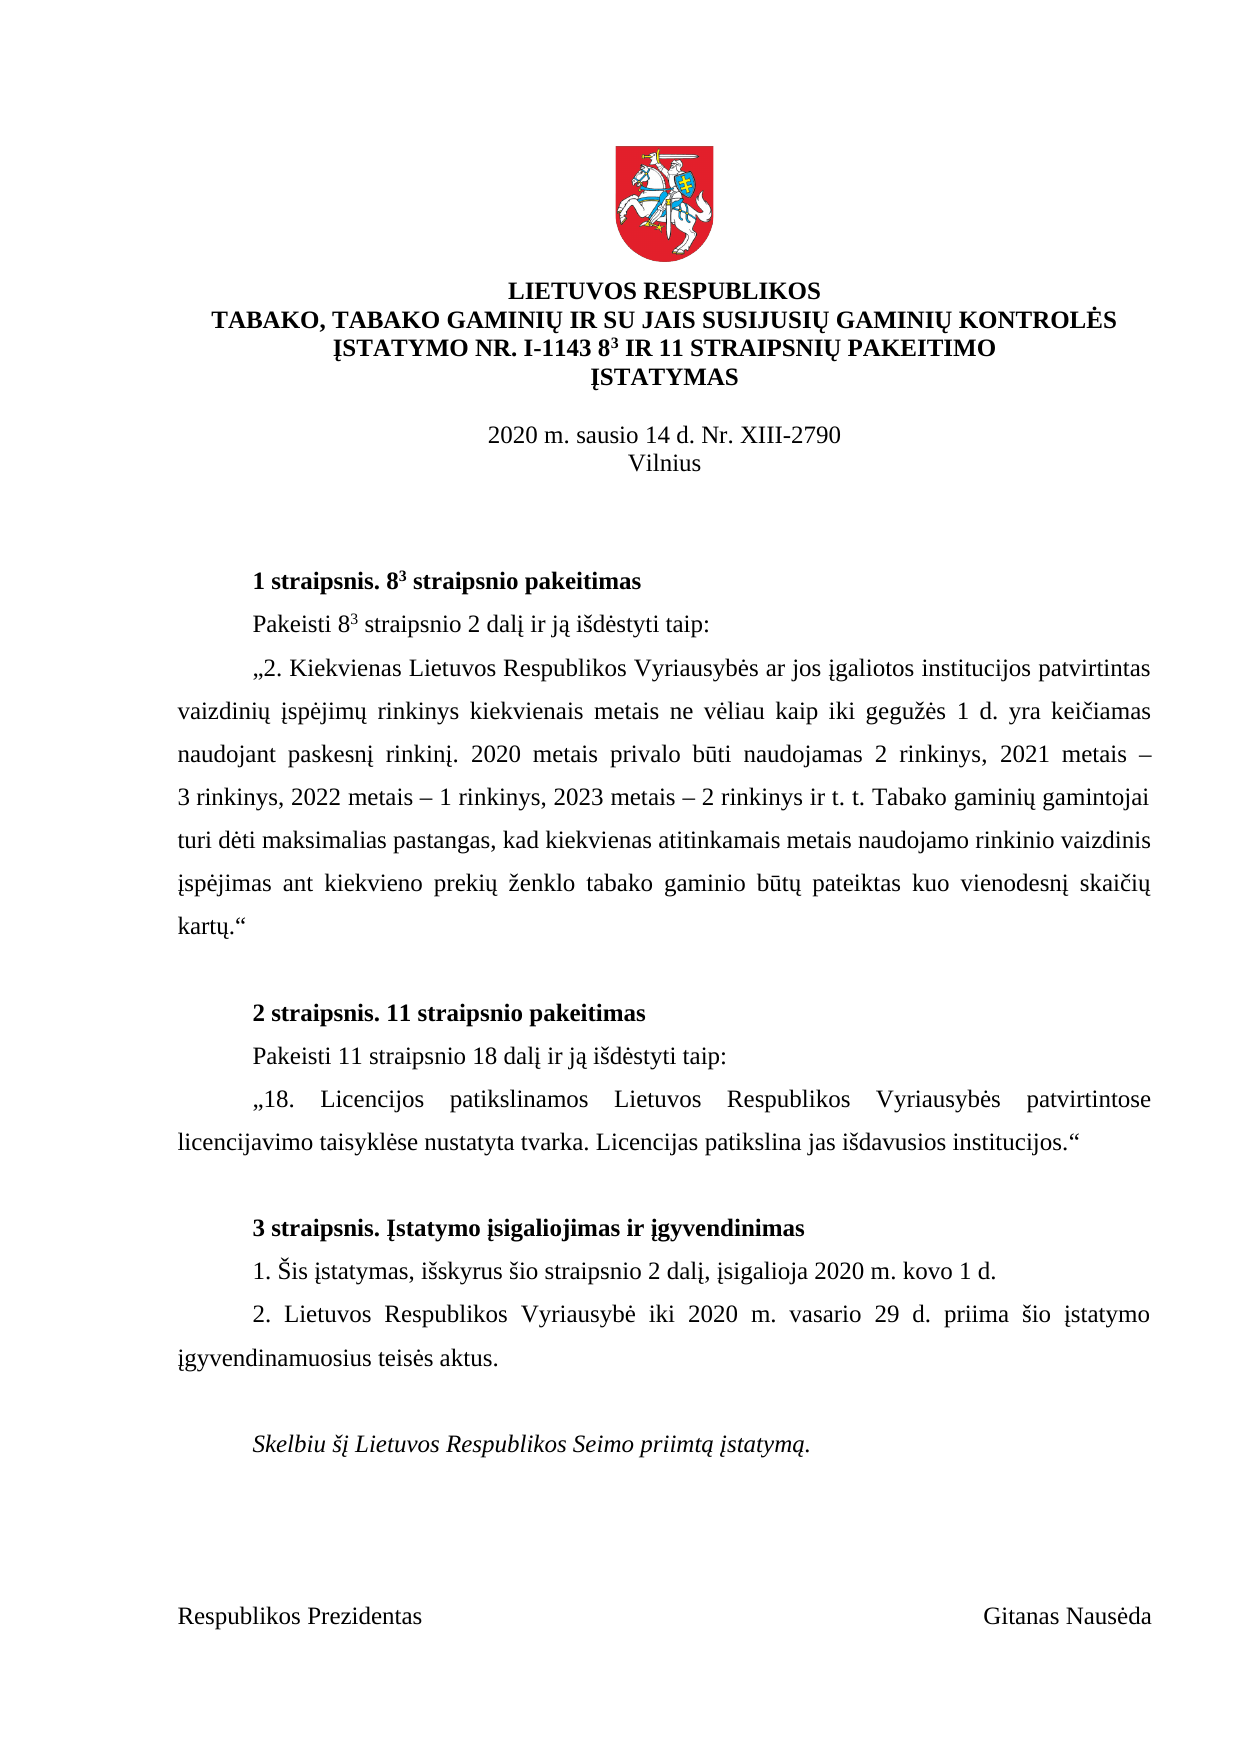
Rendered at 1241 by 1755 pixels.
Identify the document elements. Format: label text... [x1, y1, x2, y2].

text „18. Licencijos patikslinamos Lietuvos Respublikos Vyriausybės patvirtintose licencijavimo taisyklėse nustatyta tvarka. Licencijas patikslina jas išdavusios institucijos.“ [177, 1084, 1152, 1156]
text Skelbiu šį Lietuvos Respublikos Seimo priimtą įstatymą. [177, 1429, 1152, 1458]
text Pakeisti 11 straipsnio 18 dalį ir ją išdėstyti taip: [177, 1041, 1152, 1069]
text 3 straipsnis. Įstatymo įsigaliojimas ir įgyvendinimas [177, 1213, 1152, 1242]
text Vilnius [177, 448, 1152, 477]
text 1 straipsnis. 83 straipsnio pakeitimas [177, 566, 1152, 595]
text LIETUVOS RESPUBLIKOS [177, 276, 1152, 305]
text Pakeisti 83 straipsnio 2 dalį ir ją išdėstyti taip: [177, 609, 1152, 638]
text ĮSTATYMAS [177, 362, 1152, 391]
text „2. Kiekvienas Lietuvos Respublikos Vyriausybės ar jos įgaliotos institucijos patvirtintas vaizdinių įspėjimų rinkinys kiekvienais metais ne vėliau kaip iki gegužės 1 d. yra keičiamas naudojant paskesnį rinkinį. 2020 metais privalo būti naudojamas 2 rinkinys, 2021 metais – 3 rinkinys, 2022 metais – 1 rinkinys, 2023 metais – 2 rinkinys ir t. t. Tabako gaminių gamintojai turi dėti maksimalias pastangas, kad kiekvienas atitinkamais metais naudojamo rinkinio vaizdinis įspėjimas ant kiekvieno prekių ženklo tabako gaminio būtų pateiktas kuo vienodesnį skaičių kartų.“ [177, 653, 1152, 940]
text 2020 m. sausio 14 d. Nr. XIII-2790 [177, 420, 1152, 448]
text TABAKO, TABAKO GAMINIŲ IR SU JAIS SUSIJUSIŲ GAMINIŲ KONTROLĖS ĮSTATYMO NR. I-1143 83 IR 11 STRAIPSNIŲ PAKEITIMO [177, 305, 1152, 362]
text 2. Lietuvos Respublikos Vyriausybė iki 2020 m. vasario 29 d. priima šio įstatymo įgyvendinamuosius teisės aktus. [177, 1299, 1152, 1371]
text Respublikos Prezidentas Gitanas Nausėda [177, 1601, 1152, 1630]
text 2 straipsnis. 11 straipsnio pakeitimas [177, 998, 1152, 1026]
text 1. Šis įstatymas, išskyrus šio straipsnio 2 dalį, įsigalioja 2020 m. kovo 1 d. [177, 1256, 1152, 1285]
